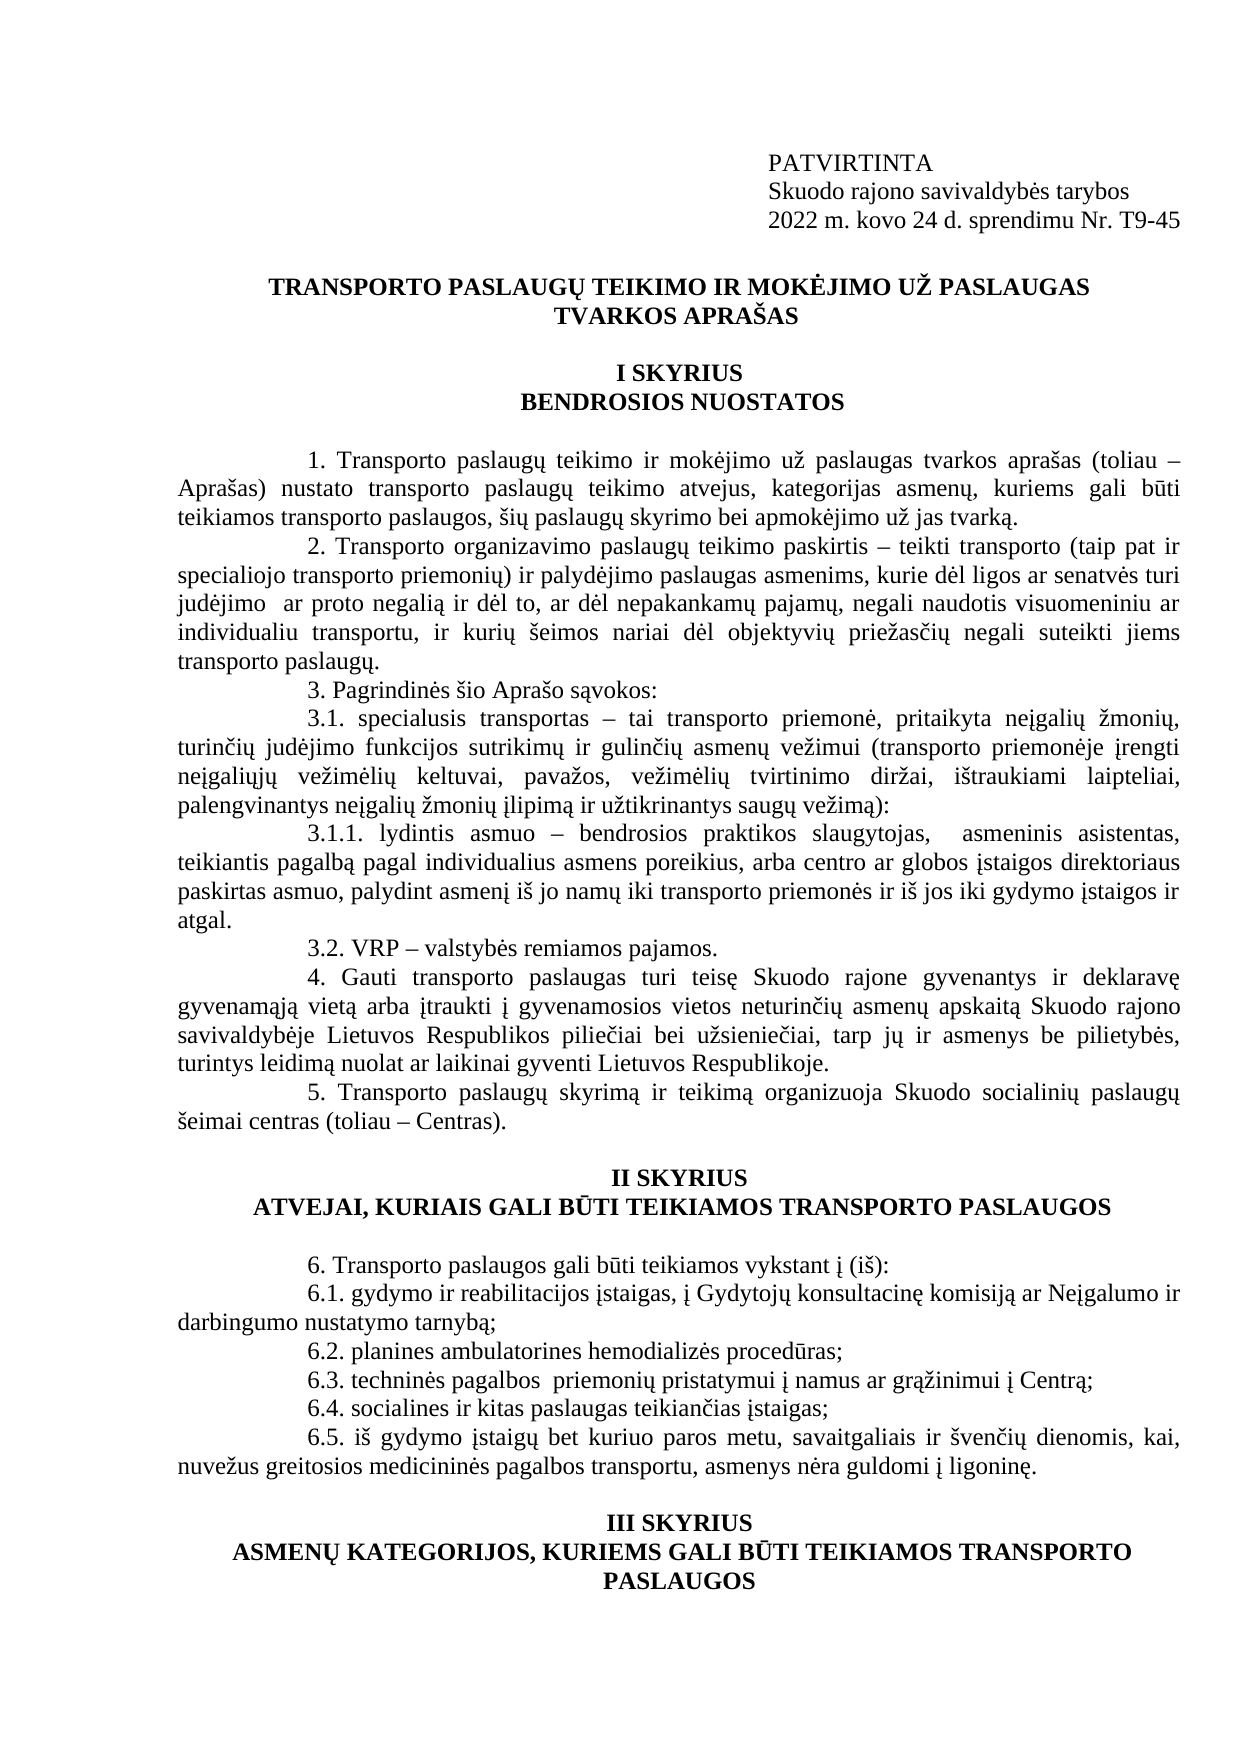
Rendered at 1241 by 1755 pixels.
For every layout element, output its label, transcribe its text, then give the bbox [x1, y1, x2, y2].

text 6.2. planines ambulatorines hemodializės procedūras; [177, 1336, 1181, 1365]
text 6. Transporto paslaugos gali būti teikiamos vykstant į (iš): [177, 1250, 1181, 1278]
text PATVIRTINTA [709, 148, 1181, 176]
text II SKYRIUS [177, 1163, 1181, 1192]
text 3. Pagrindinės šio Aprašo sąvokos: [177, 675, 1181, 703]
text BENDROSIOS NUOSTATOS [177, 387, 1181, 416]
text 2. Transporto organizavimo paslaugų teikimo paskirtis – teikti transporto (taip pat ir specialiojo transporto priemonių) ir palydėjimo paslaugas asmenims, kurie dėl ligos ar senatvės turi judėjimo ar proto negalią ir dėl to, ar dėl nepakankamų pajamų, negali naudotis visuomeniniu ar individualiu transportu, ir kurių šeimos nariai dėl objektyvių priežasčių negali suteikti jiems transporto paslaugų. [177, 531, 1181, 675]
text 6.5. iš gydymo įstaigų bet kuriuo paros metu, savaitgaliais ir švenčių dienomis, kai, nuvežus greitosios medicininės pagalbos transportu, asmenys nėra guldomi į ligoninę. [177, 1422, 1181, 1480]
text ASMENŲ KATEGORIJOS, KURIEMS GALI BŪTI TEIKIAMOS TRANSPORTO PASLAUGOS [177, 1537, 1181, 1595]
text I SKYRIUS [177, 358, 1181, 387]
text TVARKOS APRAŠAS [177, 301, 1181, 330]
text 3.1. specialusis transportas – tai transporto priemonė, pritaikyta neįgalių žmonių, turinčių judėjimo funkcijos sutrikimų ir gulinčių asmenų vežimui (transporto priemonėje įrengti neįgaliųjų vežimėlių keltuvai, pavažos, vežimėlių tvirtinimo diržai, ištraukiami laipteliai, palengvinantys neįgalių žmonių įlipimą ir užtikrinantys saugų vežimą): [177, 703, 1181, 818]
text 1. Transporto paslaugų teikimo ir mokėjimo už paslaugas tvarkos aprašas (toliau – Aprašas) nustato transporto paslaugų teikimo atvejus, kategorijas asmenų, kuriems gali būti teikiamos transporto paslaugos, šių paslaugų skyrimo bei apmokėjimo už jas tvarką. [177, 445, 1181, 531]
text 6.3. techninės pagalbos priemonių pristatymui į namus ar grąžinimui į Centrą; [177, 1365, 1181, 1393]
text 3.2. VRP – valstybės remiamos pajamos. [177, 933, 1181, 962]
text ATVEJAI, KURIAIS GALI BŪTI TEIKIAMOS TRANSPORTO PASLAUGOS [177, 1192, 1181, 1221]
text III SKYRIUS [177, 1508, 1181, 1537]
text Skuodo rajono savivaldybės tarybos [709, 176, 1181, 205]
text 6.4. socialines ir kitas paslaugas teikiančias įstaigas; [177, 1393, 1181, 1422]
text 6.1. gydymo ir reabilitacijos įstaigas, į Gydytojų konsultacinę komisiją ar Neįgalumo ir darbingumo nustatymo tarnybą; [177, 1278, 1181, 1336]
text 3.1.1. lydintis asmuo – bendrosios praktikos slaugytojas, asmeninis asistentas, teikiantis pagalbą pagal individualius asmens poreikius, arba centro ar globos įstaigos direktoriaus paskirtas asmuo, palydint asmenį iš jo namų iki transporto priemonės ir iš jos iki gydymo įstaigos ir atgal. [177, 818, 1181, 933]
text 4. Gauti transporto paslaugas turi teisę Skuodo rajone gyvenantys ir deklaravę gyvenamąją vietą arba įtraukti į gyvenamosios vietos neturinčių asmenų apskaitą Skuodo rajono savivaldybėje Lietuvos Respublikos piliečiai bei užsieniečiai, tarp jų ir asmenys be pilietybės, turintys leidimą nuolat ar laikinai gyventi Lietuvos Respublikoje. [177, 962, 1181, 1077]
text 2022 m. kovo 24 d. sprendimu Nr. T9-45 [709, 205, 1181, 234]
text 5. Transporto paslaugų skyrimą ir teikimą organizuoja Skuodo socialinių paslaugų šeimai centras (toliau – Centras). [177, 1077, 1181, 1135]
text TRANSPORTO PASLAUGŲ TEIKIMO IR MOKĖJIMO UŽ PASLAUGAS [177, 272, 1181, 301]
